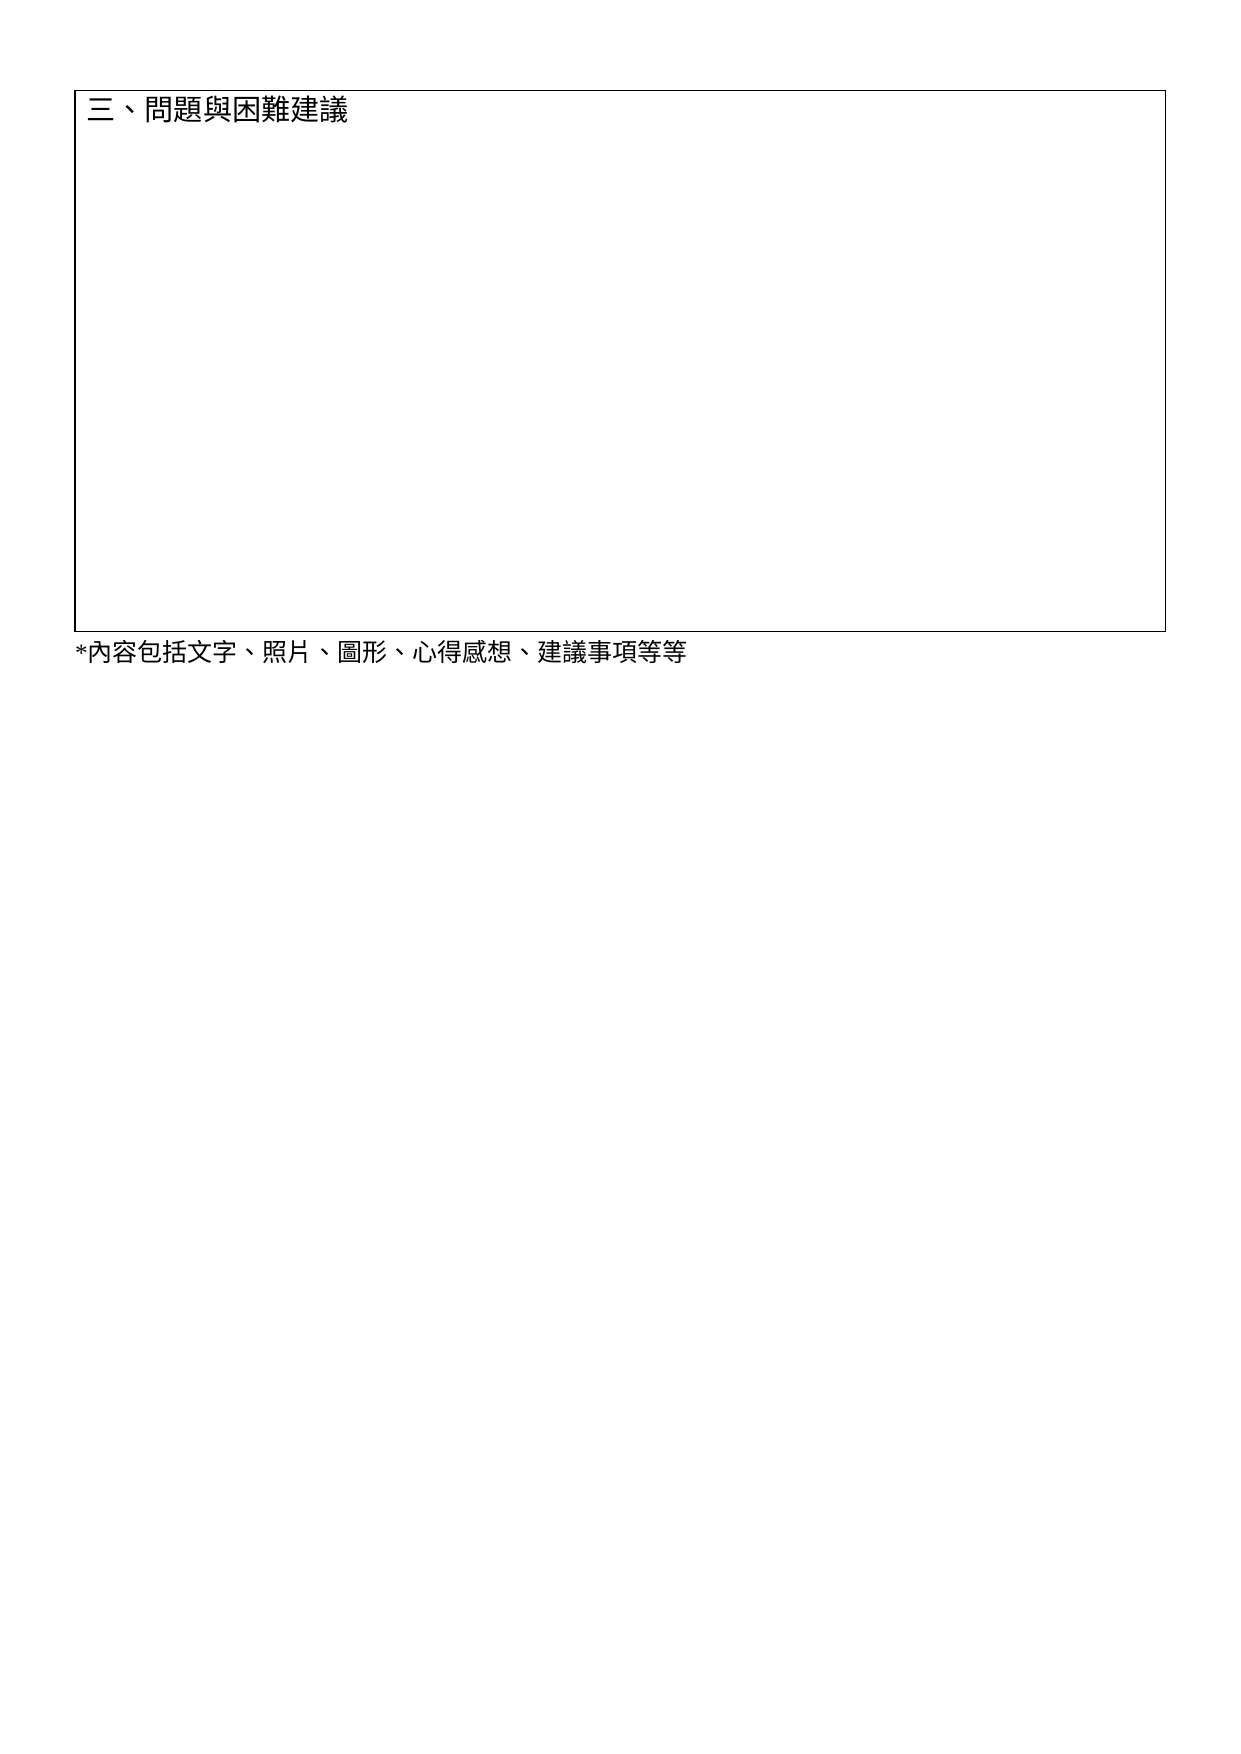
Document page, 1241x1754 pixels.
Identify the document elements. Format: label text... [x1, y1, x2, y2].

table_cell 三、問題與困難建議 [76, 91, 1165, 631]
text *內容包括文字、照片、圖形、心得感想、建議事項等等 [75, 632, 1165, 669]
